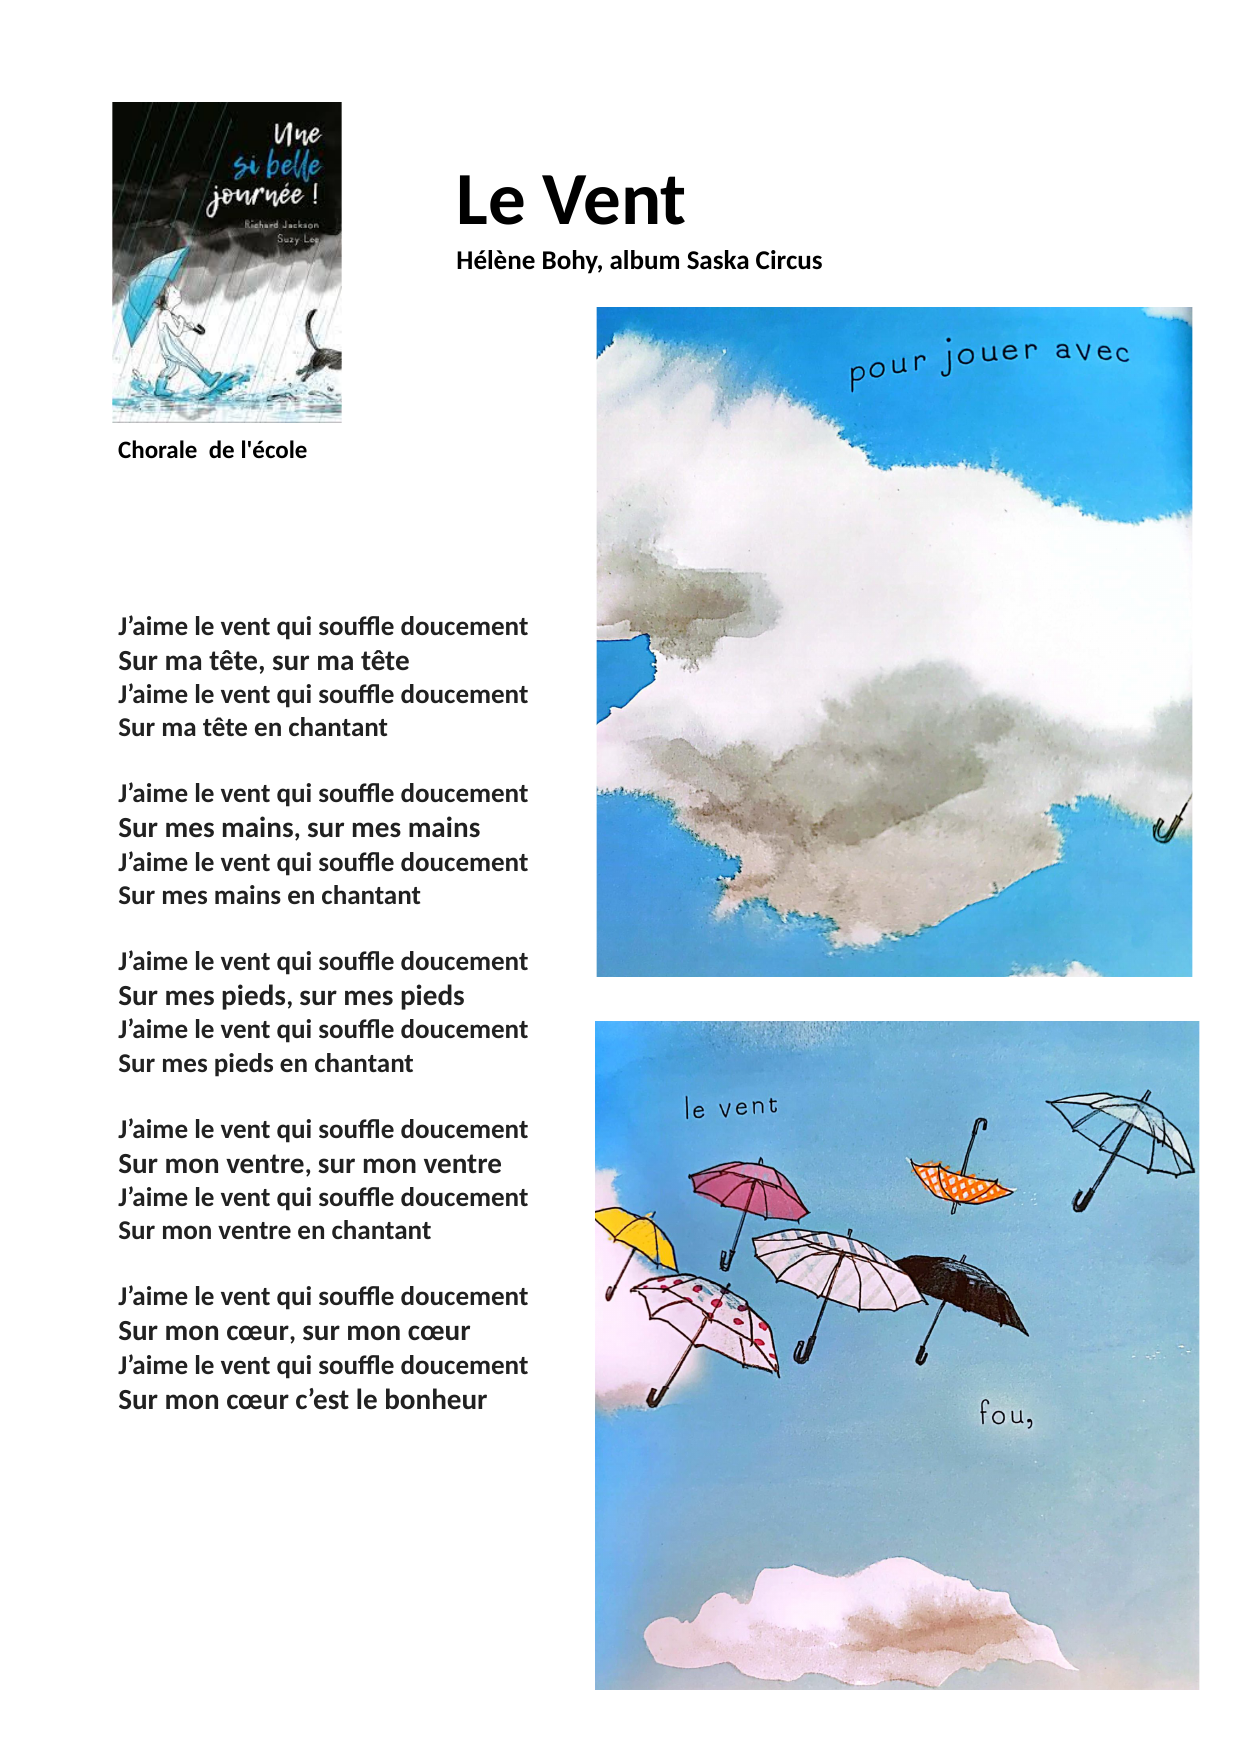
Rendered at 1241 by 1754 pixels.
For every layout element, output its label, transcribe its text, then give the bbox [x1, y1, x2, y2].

text Sur mon ventre, sur mon ventre [118, 1145, 595, 1180]
text J’aime le vent qui souffle doucement [118, 1180, 595, 1213]
text J’aime le vent qui souffle doucement [118, 1348, 595, 1381]
text Chorale de l'école [112, 103, 373, 465]
text J’aime le vent qui souffle doucement [118, 845, 596, 878]
text J’aime le vent qui souffle doucement [118, 776, 596, 809]
text Sur mes mains en chantant [118, 878, 596, 911]
text J’aime le vent qui souffle doucement [118, 944, 596, 977]
text J’aime le vent qui souffle doucement [118, 1279, 595, 1312]
text Sur ma tête en chantant [118, 710, 596, 743]
text Sur mon ventre en chantant [118, 1213, 595, 1246]
text J’aime le vent qui souffle doucement [118, 1112, 595, 1145]
text Sur ma tête, sur ma tête [118, 642, 596, 677]
text J’aime le vent qui souffle doucement [118, 677, 596, 710]
text Sur mon cœur c’est le bonheur [118, 1381, 595, 1417]
text Sur mes pieds, sur mes pieds [118, 977, 1122, 1013]
text Sur mes mains, sur mes mains [118, 809, 596, 845]
picture [596, 307, 1193, 977]
text Sur mes pieds en chantant [118, 1046, 595, 1079]
picture [595, 1021, 1200, 1690]
text Sur mon cœur, sur mon cœur [118, 1312, 595, 1348]
text J’aime le vent qui souffle doucement [118, 1013, 1122, 1046]
text J’aime le vent qui souffle doucement [118, 609, 596, 642]
picture [112, 102, 342, 423]
